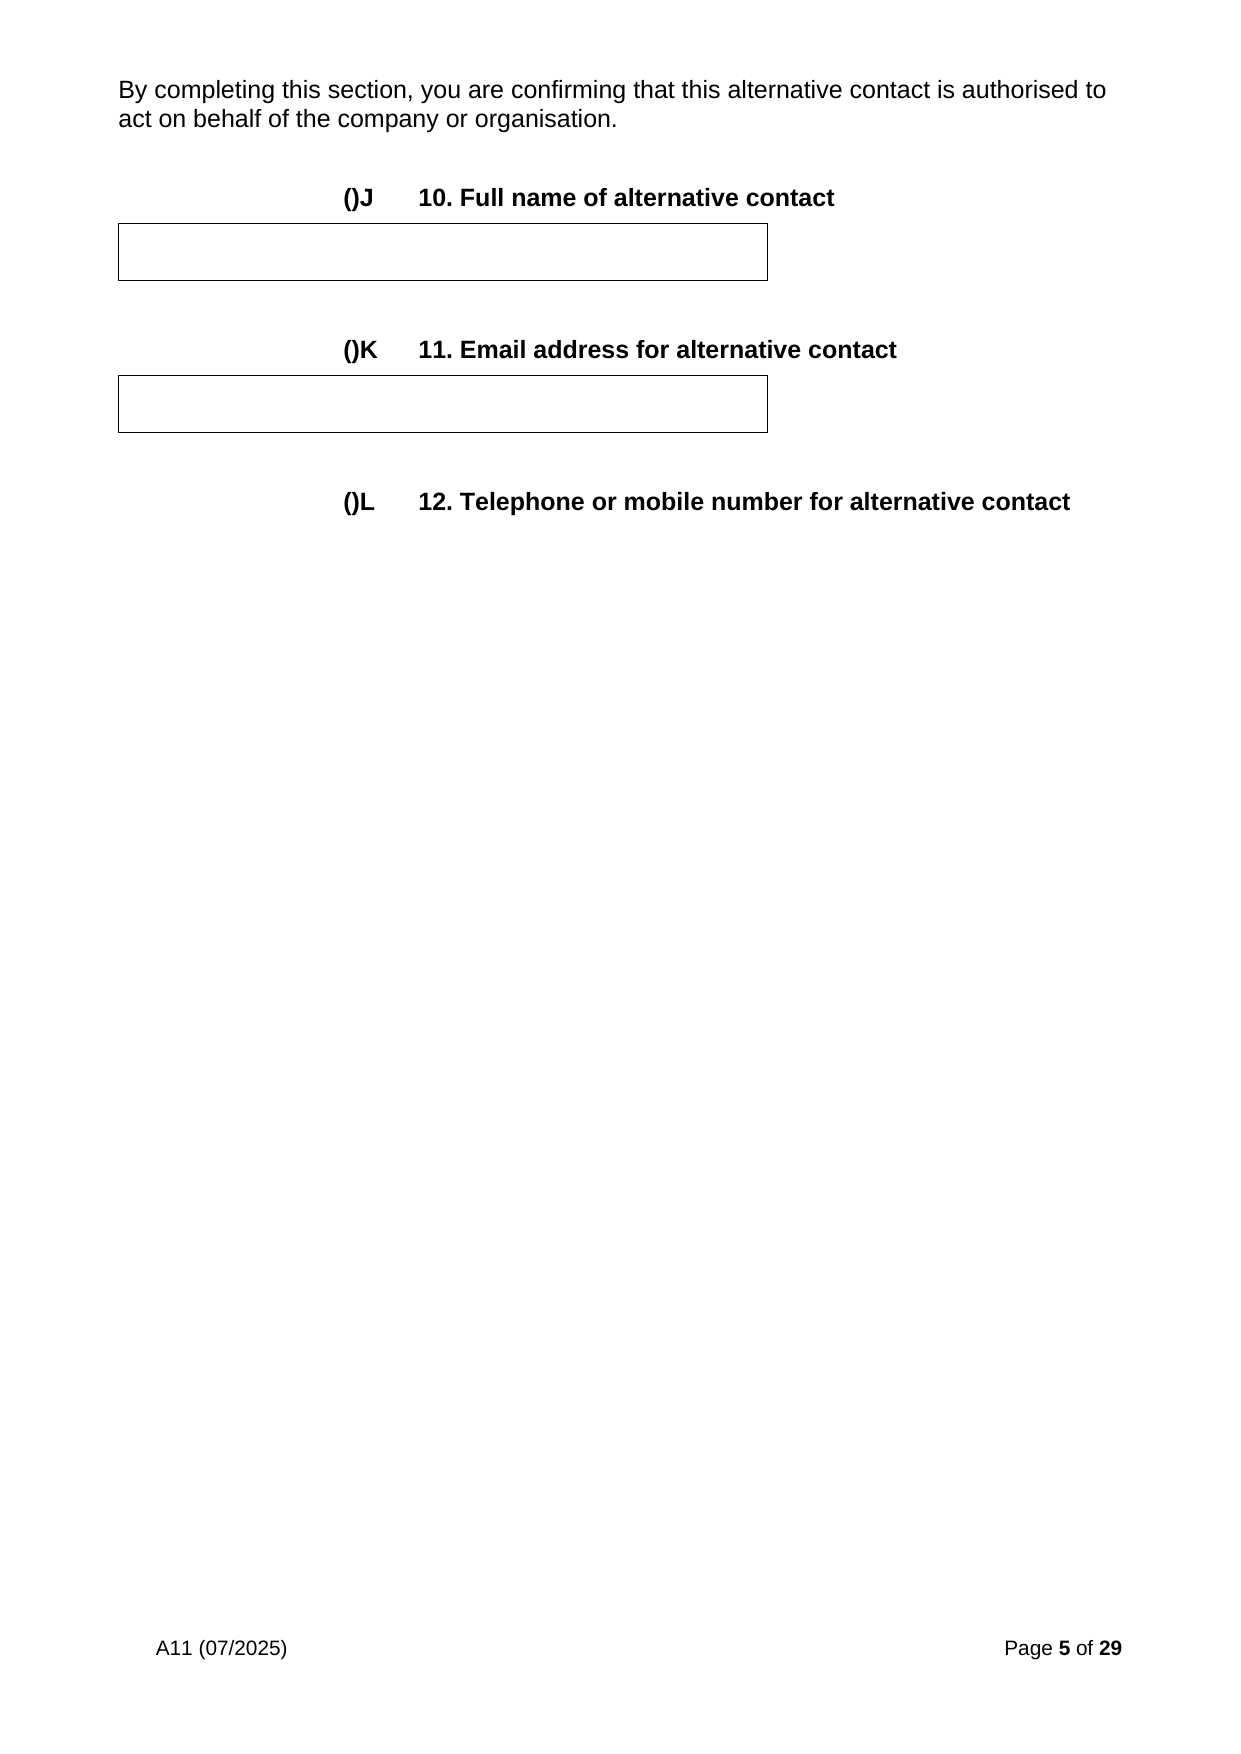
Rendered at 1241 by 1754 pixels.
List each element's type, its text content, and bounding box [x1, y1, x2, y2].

text By completing this section, you are confirming that this alternative contact is authorised to act on behalf of the company or organisation. [118, 75, 1122, 132]
subtitle 12. Telephone or mobile number for alternative contact [343, 487, 1122, 516]
subtitle 11. Email address for alternative contact [343, 335, 1122, 363]
subtitle 10. Full name of alternative contact [343, 182, 1122, 211]
